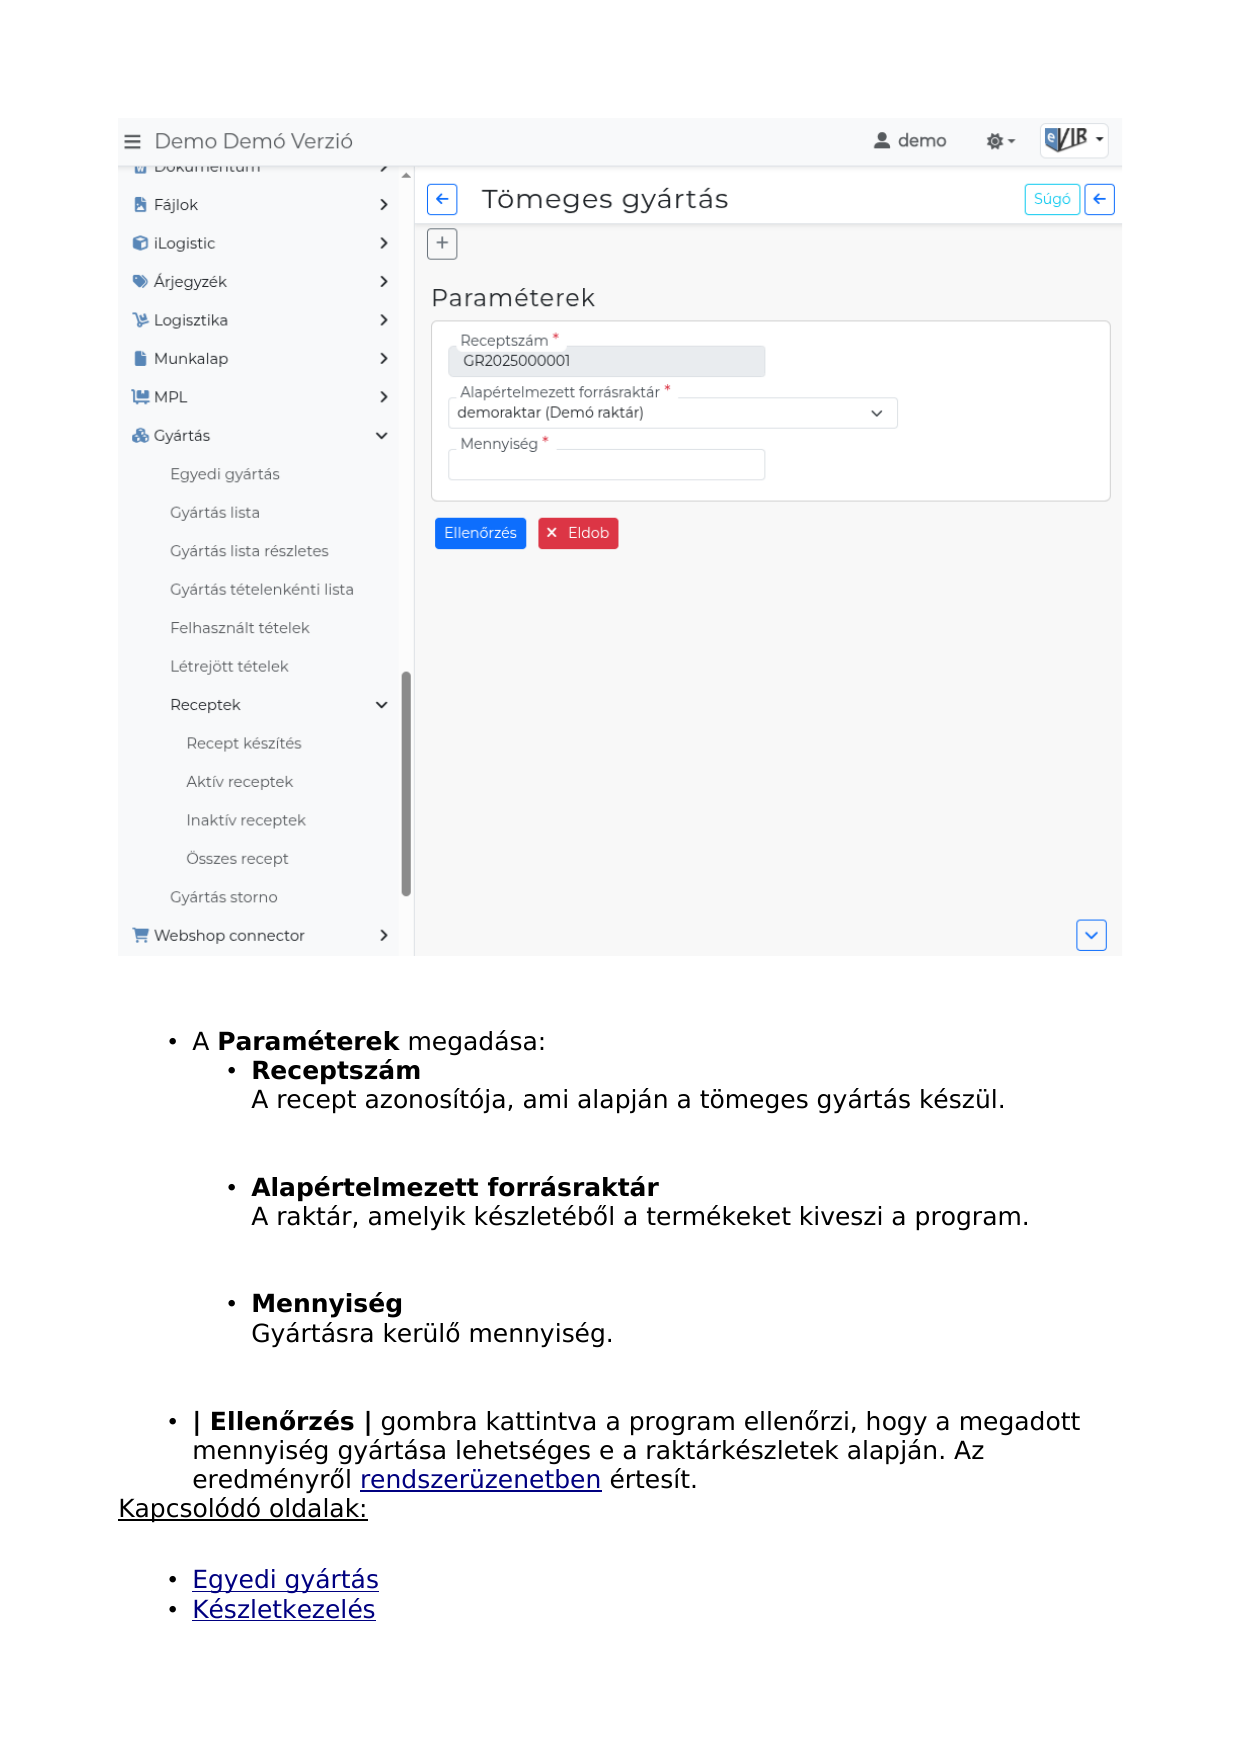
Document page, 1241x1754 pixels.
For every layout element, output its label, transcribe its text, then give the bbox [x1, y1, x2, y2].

list Készletkezelés [177, 1595, 1122, 1624]
list Receptszám A recept azonosítója, ami alapján a tömeges gyártás készül. [236, 1056, 1122, 1173]
list | Ellenőrzés | gombra kattintva a program ellenőrzi, hogy a megadott mennyiség gyártása lehetséges e a raktárkészletek alapján. Az eredményről rendszerüzenetben értesít. [177, 1407, 1122, 1494]
list A Paraméterek megadása: [177, 1027, 1122, 1056]
text Kapcsolódó oldalak: [118, 1494, 1122, 1524]
list Alapértelmezett forrásraktár A raktár, amelyik készletéből a termékeket kiveszi a program. [236, 1173, 1122, 1290]
list Mennyiség Gyártásra kerülő mennyiség. [236, 1290, 1122, 1348]
picture [118, 118, 1123, 956]
list Egyedi gyártás [177, 1566, 1122, 1595]
